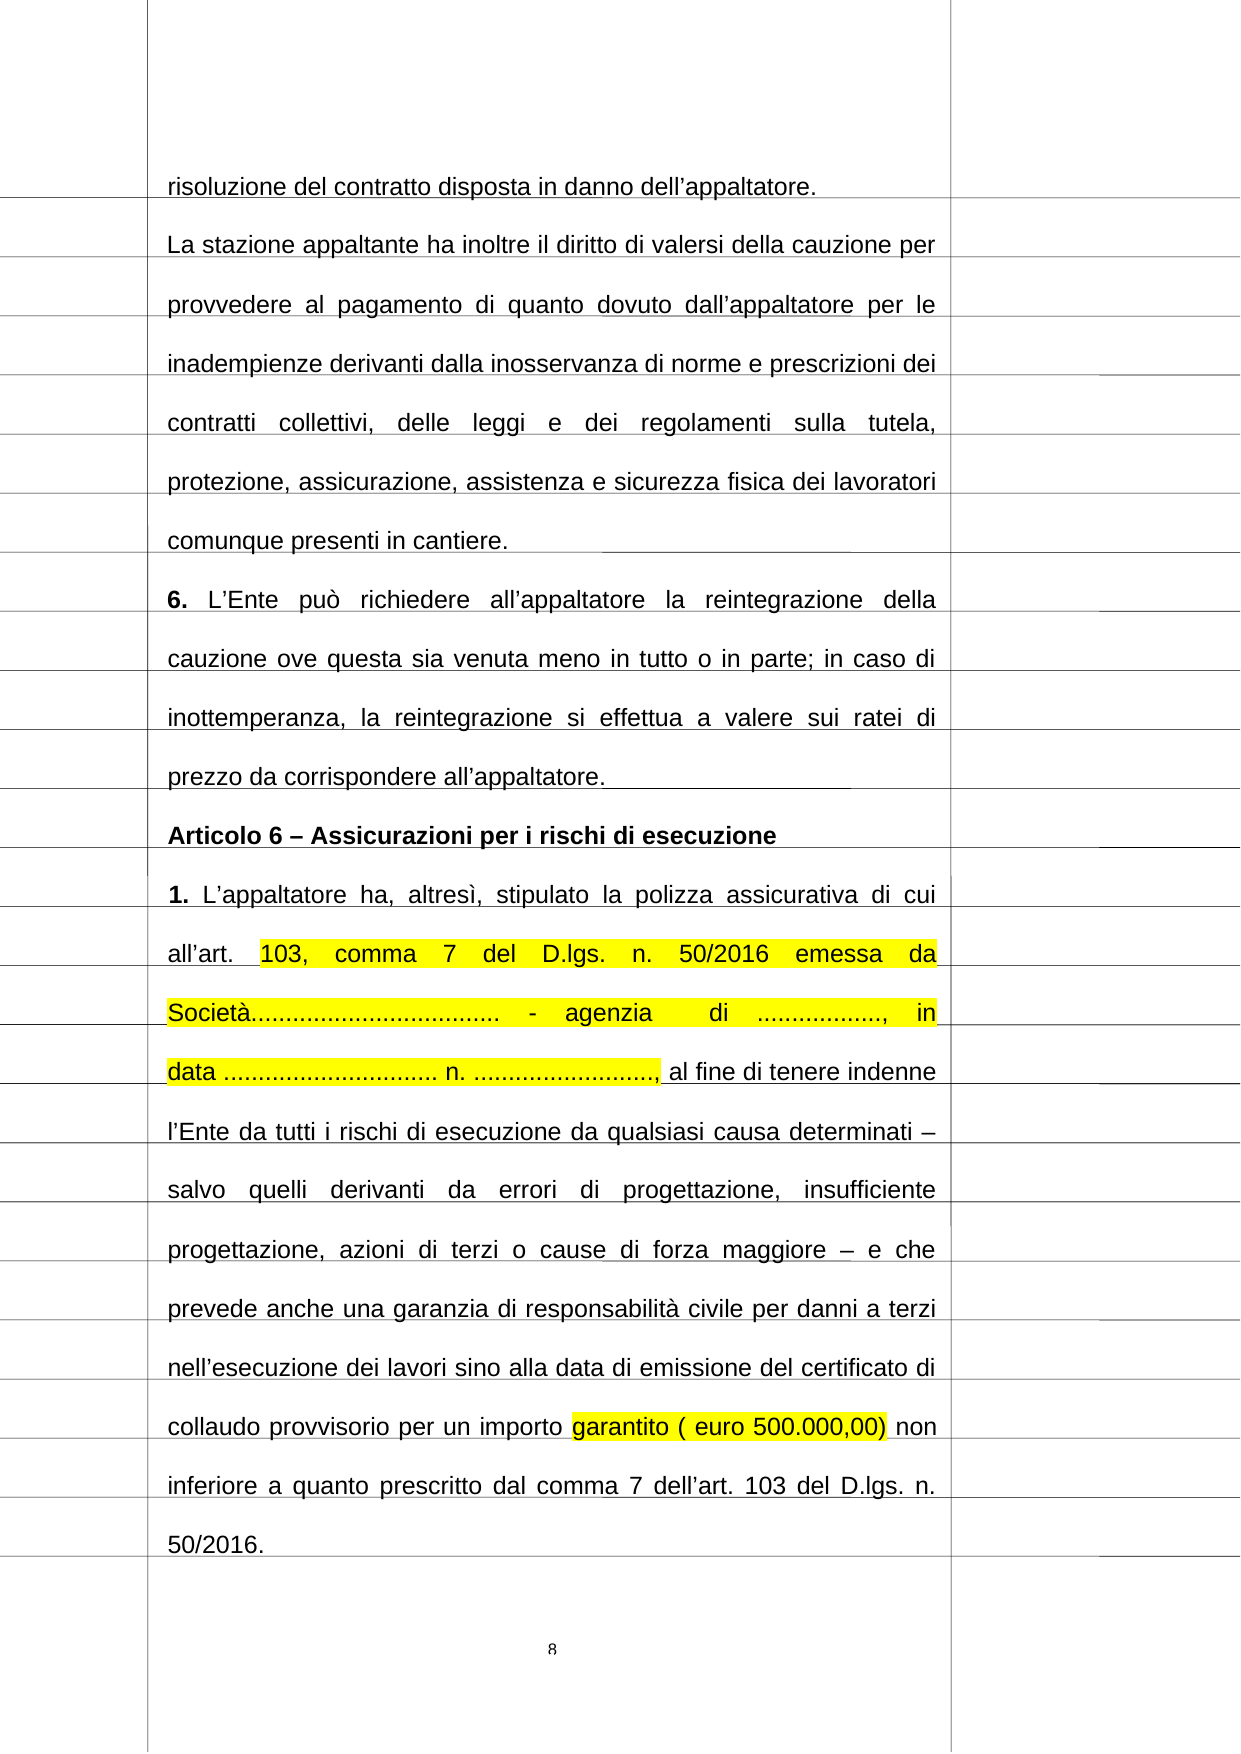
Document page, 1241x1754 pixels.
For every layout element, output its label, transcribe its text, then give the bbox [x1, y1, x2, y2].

text salvo quelli derivanti da errori di progettazione, insufficiente [167, 1144, 937, 1201]
text l’Ente da tutti i rischi di esecuzione da qualsiasi causa determinati – [167, 1084, 937, 1142]
text 50/2016. [167, 1498, 937, 1555]
text La stazione appaltante ha inoltre il diritto di valersi della cauzione per [167, 207, 937, 256]
text inferiore a quanto prescritto dal comma 7 dell’art. 103 del D.lgs. n. [167, 1439, 937, 1497]
text data ............................... n. .........................., al fine di tenere indenne [167, 1025, 937, 1083]
text Società.................................... - agenzia di .................., in [167, 966, 937, 1024]
subtitle Articolo 6 – Assicurazioni per i rischi di esecuzione [167, 797, 945, 847]
text inadempienze derivanti dalla inosservanza di norme e prescrizioni dei [167, 317, 937, 374]
text nell’esecuzione dei lavori sino alla data di emissione del certificato di [167, 1321, 937, 1378]
text prezzo da corrispondere all’appaltatore. [167, 730, 937, 788]
subtitle [167, 848, 945, 856]
text [167, 198, 937, 207]
text 1. L’appaltatore ha, altresì, stipulato la polizza assicurativa di cui [167, 856, 937, 906]
text [167, 789, 937, 797]
text 6. L’Ente può richiedere all’appaltatore la reintegrazione della [167, 561, 937, 610]
text protezione, assicurazione, assistenza e sicurezza fisica dei lavoratori [167, 435, 937, 492]
text inottemperanza, la reintegrazione si effettua a valere sui ratei di [167, 671, 937, 729]
text comunque presenti in cantiere. [167, 494, 937, 552]
text progettazione, azioni di terzi o cause di forza maggiore – e che [167, 1203, 937, 1260]
text collaudo provvisorio per un importo garantito ( euro 500.000,00) non [167, 1380, 937, 1437]
text all’art. 103, comma 7 del D.lgs. n. 50/2016 emessa da [167, 907, 937, 965]
text provvedere al pagamento di quanto dovuto dall’appaltatore per le [167, 258, 937, 315]
text contratti collettivi, delle leggi e dei regolamenti sulla tutela, [167, 376, 937, 433]
text cauzione ove questa sia venuta meno in tutto o in parte; in caso di [167, 612, 937, 670]
text risoluzione del contratto disposta in danno dell’appaltatore. [167, 148, 937, 197]
text prevede anche una garanzia di responsabilità civile per danni a terzi [167, 1262, 937, 1319]
